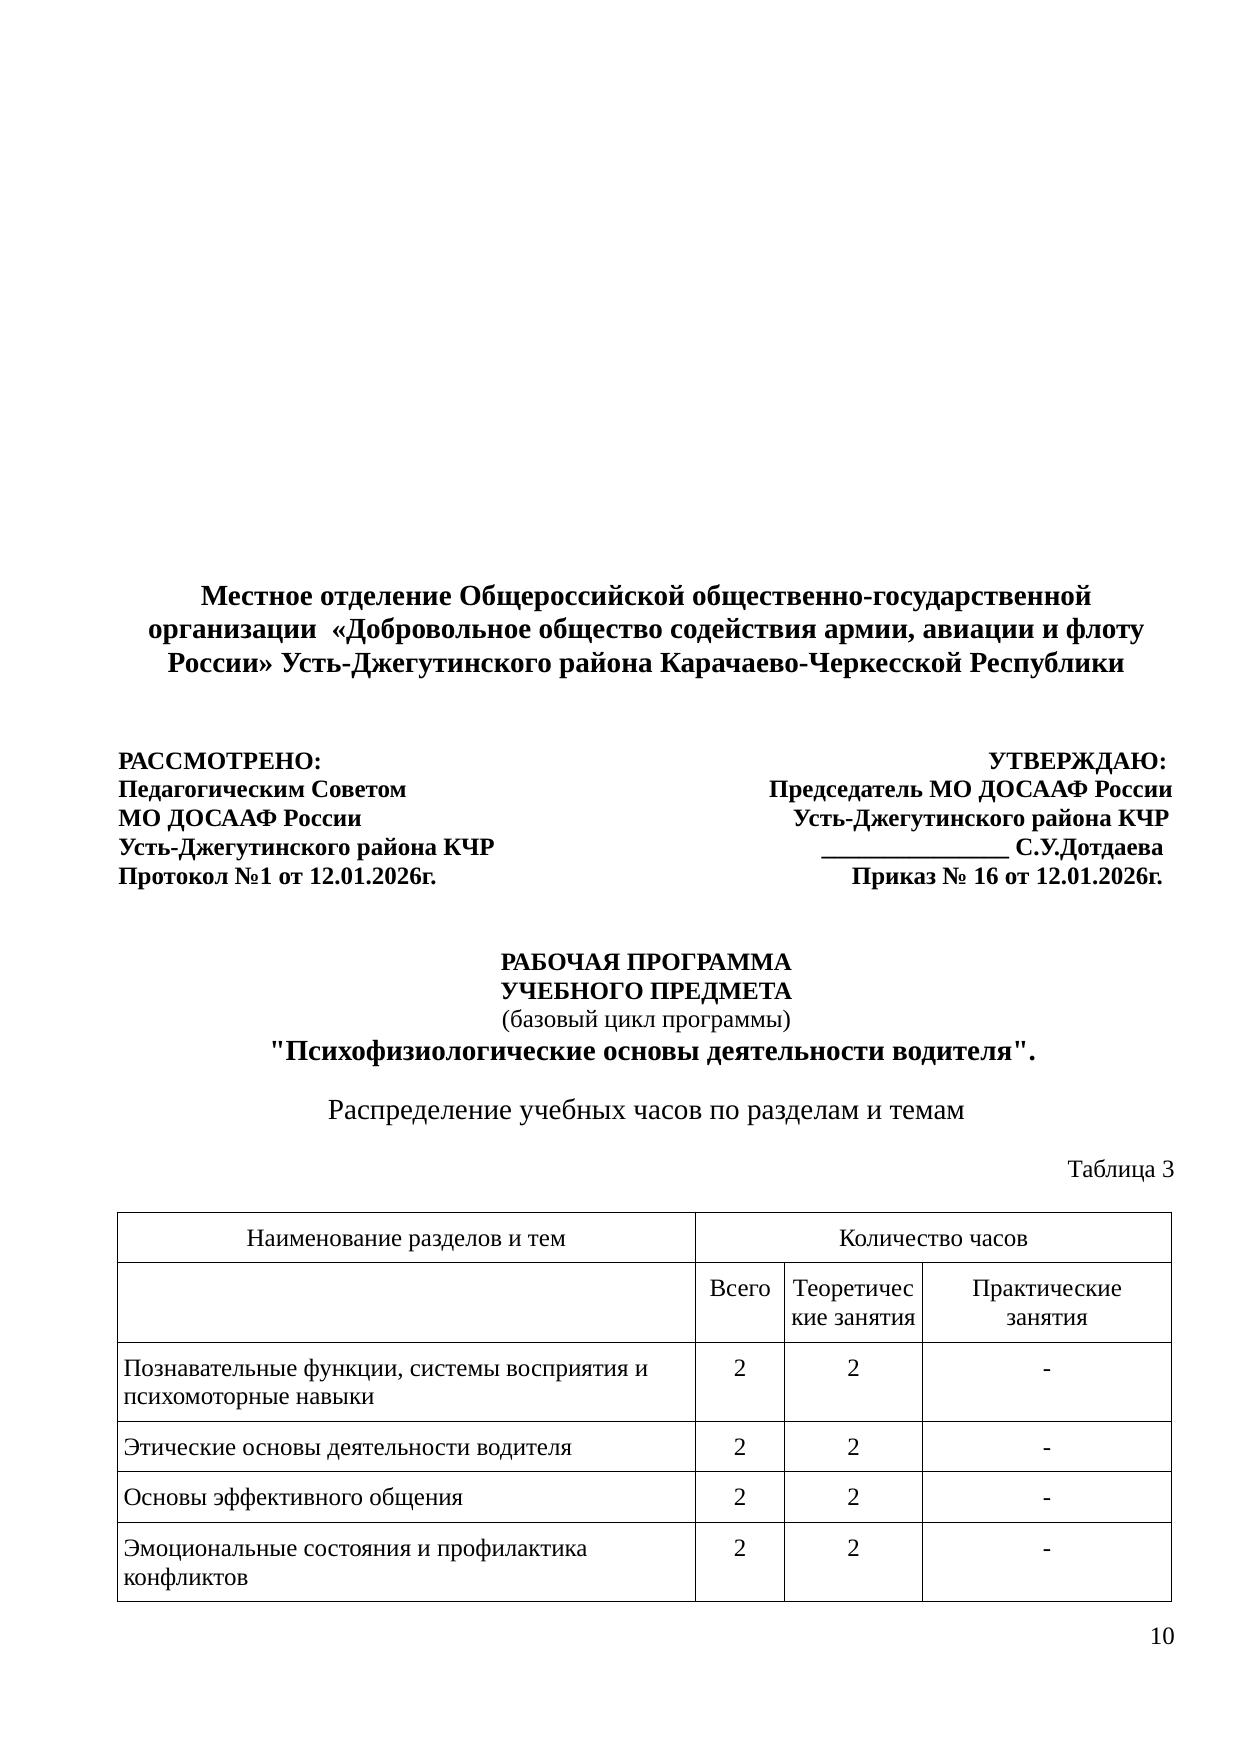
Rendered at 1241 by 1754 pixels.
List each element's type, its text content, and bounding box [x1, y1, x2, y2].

table_cell 2 [785, 1343, 922, 1421]
text РАБОЧАЯ ПРОГРАММА [118, 947, 1174, 976]
text Педагогическим Советом Председатель МО ДОСААФ России [118, 774, 1174, 803]
title Распределение учебных часов по разделам и темам [118, 1092, 1174, 1125]
table_cell 2 [696, 1472, 784, 1522]
table_cell Основы эффективного общения [118, 1472, 695, 1522]
text Местное отделение Общероссийской общественно-государственной организации «Добровольное общество содействия армии, авиации и флоту России» Усть-Джегутинского района Карачаево-Черкесской Республики [118, 578, 1174, 679]
table_cell - [923, 1343, 1171, 1421]
table_cell 2 [696, 1343, 784, 1421]
table_cell Всего [696, 1263, 784, 1341]
text "Психофизиологические основы деятельности водителя". [118, 1033, 1174, 1067]
table_cell Теоретические занятия [785, 1263, 922, 1341]
table_cell 2 [785, 1523, 922, 1601]
text УЧЕБНОГО ПРЕДМЕТА [118, 976, 1174, 1004]
table_cell 2 [785, 1472, 922, 1522]
table_cell - [923, 1422, 1171, 1471]
text Протокол №1 от 12.01.2026г. Приказ № 16 от 12.01.2026г. [118, 861, 1174, 918]
table_header Наименование разделов и тем [118, 1213, 695, 1262]
table_cell [118, 1263, 695, 1341]
text РАССМОТРЕНО: УТВЕРЖДАЮ: [118, 746, 1174, 774]
table_cell 2 [696, 1422, 784, 1471]
table_cell - [923, 1472, 1171, 1522]
text МО ДОСААФ России Усть-Джегутинского района КЧР Усть-Джегутинского района КЧР _______________ С.У.Дотдаева [118, 803, 1174, 861]
table_cell Этические основы деятельности водителя [118, 1422, 695, 1471]
table_cell 2 [785, 1422, 922, 1471]
table_cell 2 [696, 1523, 784, 1601]
table_header Количество часов [696, 1213, 1171, 1262]
table_cell - [923, 1523, 1171, 1601]
table_cell Эмоциональные состояния и профилактика конфликтов [118, 1523, 695, 1601]
table_cell Практические занятия [923, 1263, 1171, 1341]
table_cell Познавательные функции, системы восприятия и психомоторные навыки [118, 1343, 695, 1421]
text Таблица 3 [118, 1154, 1174, 1183]
title (базовый цикл программы) [118, 1004, 1174, 1033]
